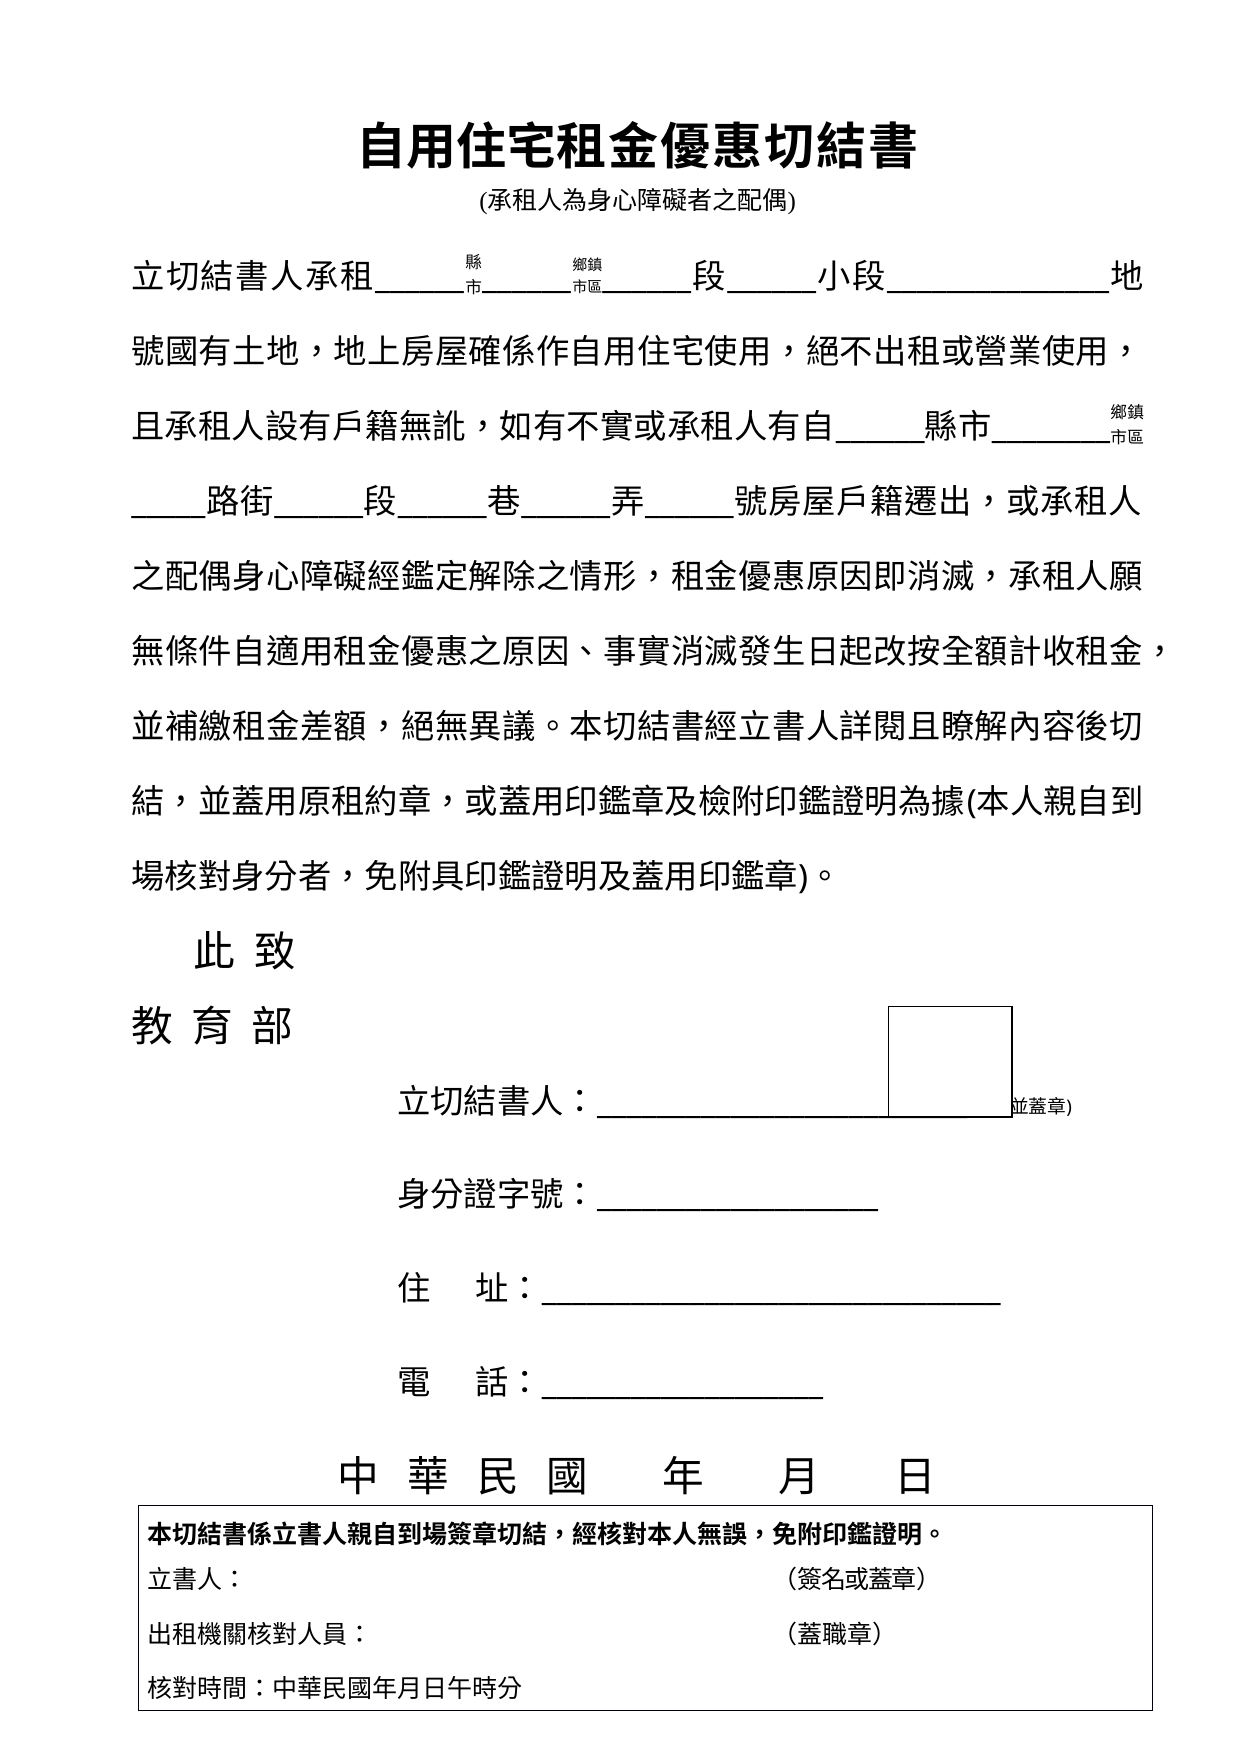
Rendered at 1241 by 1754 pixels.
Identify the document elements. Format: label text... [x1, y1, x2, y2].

text 此 致 [131, 905, 1144, 980]
text 核對時間：中華民國年月日午時分 [139, 1651, 1152, 1710]
text 教 育 部 [131, 980, 1144, 1055]
text 立切結書人：_________________________(簽名並蓋章) [131, 1055, 1144, 1130]
text 電 話：___________________ [131, 1336, 1144, 1411]
text (承租人為身心障礙者之配偶) [131, 174, 1144, 211]
text 本切結書係立書人親自到場簽章切結，經核對本人無誤，免附印鑑證明。 [139, 1506, 1152, 1542]
text 身分證字號：___________________ [131, 1149, 1144, 1224]
text 立切結書人承租______縣市______鄉鎮市區______段______小段_______________地號國有土地，地上房屋確係作自用住宅使用，絕不出租或營業使用，且承租人設有戶籍無訛，如有不實或承租人有自______縣市________鄉鎮市區_____路街______段______巷______弄______號房屋戶籍遷出，或承租人之配偶身心障礙經鑑定解除之情形，租金優惠原因即消滅，承租人願無條件自適用租金優惠之原因、事實消滅發生日起改按全額計收租金，並補繳租金差額，絕無異議。本切結書經立書人詳閱且瞭解內容後切結，並蓋用原租約章，或蓋用印鑑章及檢附印鑑證明為據(本人親自到場核對身分者，免附具印鑑證明及蓋用印鑑章)。 [131, 230, 1144, 905]
text 中 華 民 國 年 月 日 [131, 1430, 1144, 1505]
text 立書人： （簽名或蓋章） [139, 1542, 1152, 1597]
text 自用住宅租金優惠切結書 [131, 99, 1144, 174]
text 住 址：_______________________________ [131, 1242, 1144, 1317]
text 出租機關核對人員： （蓋職章） [139, 1597, 1152, 1651]
